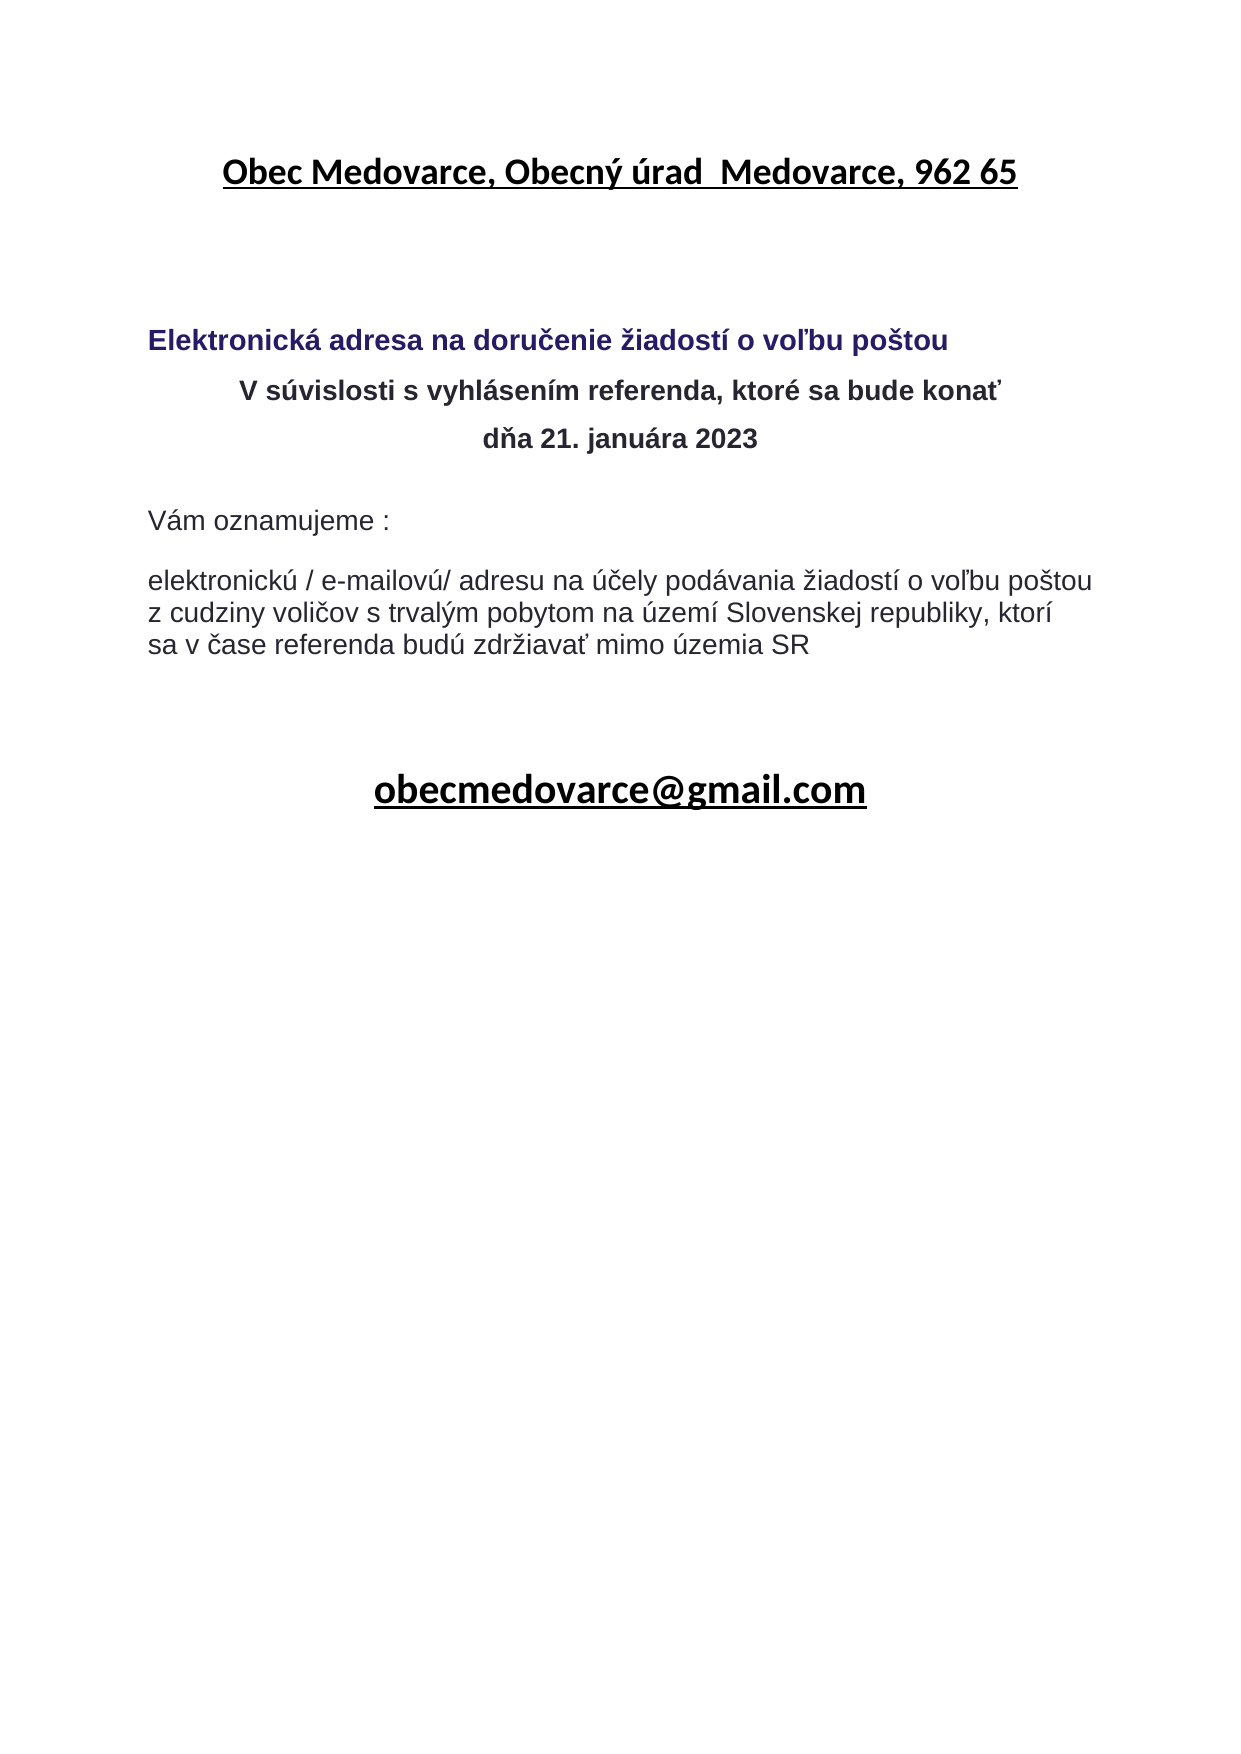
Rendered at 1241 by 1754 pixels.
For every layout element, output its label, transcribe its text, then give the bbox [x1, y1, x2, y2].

text Obec Medovarce, Obecný úrad Medovarce, 962 65 [148, 148, 1093, 193]
subtitle Elektronická adresa na doručenie žiadostí o voľbu poštou [148, 323, 1093, 357]
text V súvislosti s vyhlásením referenda, ktoré sa bude konať [148, 373, 1093, 406]
text obecmedovarce@gmail.com [148, 763, 1093, 814]
text dňa 21. januára 2023 [148, 422, 1093, 487]
text elektronickú / e-mailovú/ adresu na účely podávania žiadostí o voľbu poštou z cudziny voličov s trvalým pobytom na území Slovenskej republiky, ktorí sa v čase referenda budú zdržiavať mimo územia SR [148, 563, 1093, 661]
text Vám oznamujeme : [148, 504, 1093, 536]
